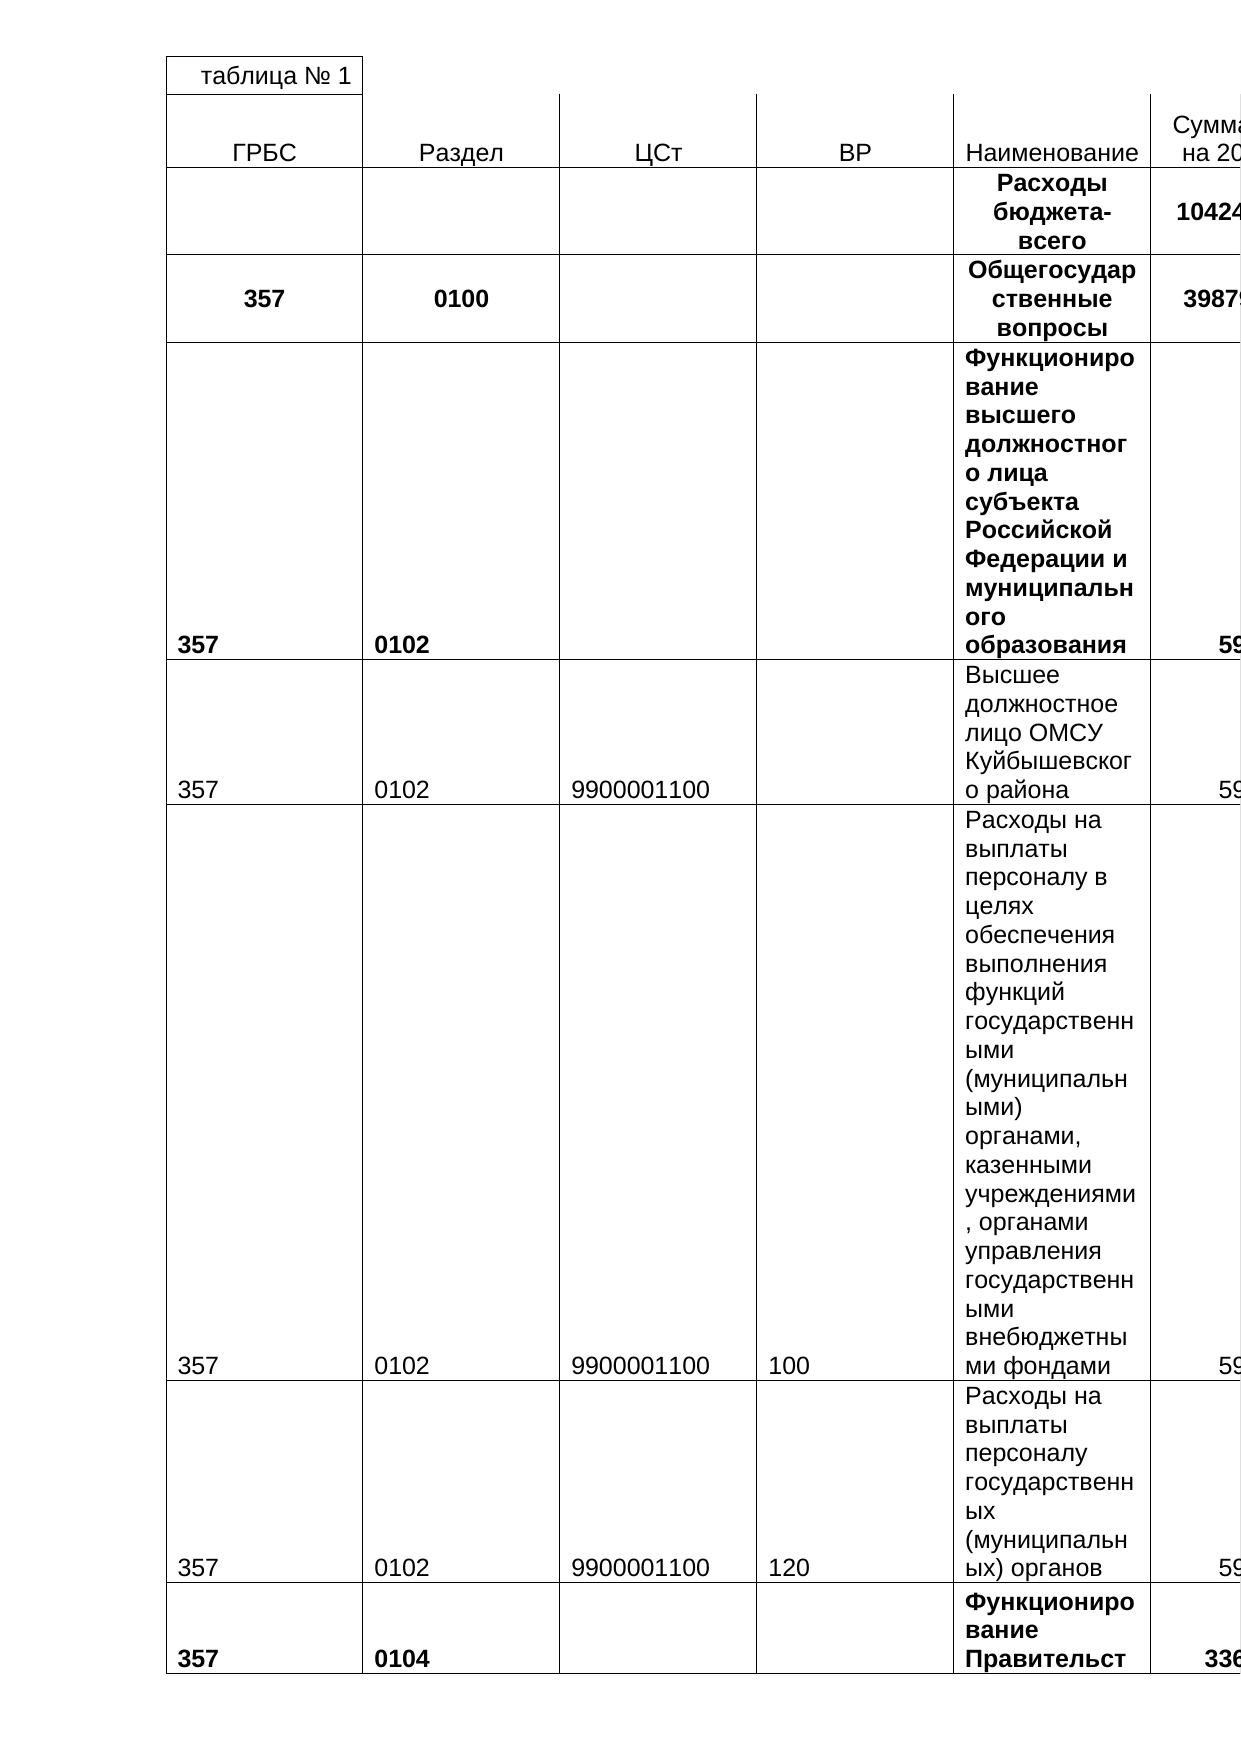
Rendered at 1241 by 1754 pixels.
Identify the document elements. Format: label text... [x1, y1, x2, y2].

table_cell ГРБС [167, 95, 362, 167]
table_cell 597276,00 [1151, 660, 1240, 804]
table_cell Высшее должностное лицо ОМСУ Куйбышевского района [954, 660, 1150, 804]
table_cell 357 [167, 805, 362, 1380]
table_cell [363, 168, 559, 254]
table_cell ВР [757, 94, 953, 167]
table_cell 357 [167, 1583, 362, 1673]
table_cell 357 [167, 1381, 362, 1582]
table_cell 357 [167, 660, 362, 804]
table_cell таблица № 1 [167, 57, 362, 94]
table_cell 10424157,10 [1151, 168, 1240, 254]
table_cell [560, 168, 756, 254]
table_cell 3365624,64 [1151, 1583, 1240, 1673]
table_cell [757, 1583, 953, 1673]
table_cell ЦСт [560, 94, 756, 167]
table_cell Сумма в руб. на 2019 год [1151, 94, 1240, 167]
table_cell [560, 1583, 756, 1673]
table_cell 9900001100 [560, 660, 756, 804]
table_cell 597276,00 [1151, 343, 1240, 659]
table_cell 0102 [363, 1381, 559, 1582]
table_cell 597276,00 [1151, 805, 1240, 1380]
table_cell [757, 255, 953, 342]
table_cell Функционирование высшего должностного лица субъекта Российской Федерации и муниципального образования [954, 343, 1150, 659]
table_cell Функционирование Правительст [954, 1583, 1150, 1673]
table_cell 0104 [363, 1583, 559, 1673]
table_cell [560, 56, 1240, 94]
table_cell Раздел [363, 94, 559, 167]
table_cell Расходы бюджета-всего [954, 168, 1150, 254]
table_cell 0102 [363, 343, 559, 659]
table_cell [560, 343, 756, 659]
table_cell [167, 168, 362, 254]
table_cell 597276,00 [1151, 1381, 1240, 1582]
table_cell Расходы на выплаты персоналу государственных (муниципальных) органов [954, 1381, 1150, 1582]
table_cell [757, 343, 953, 659]
table_cell 0102 [363, 660, 559, 804]
table_cell 3987900,64 [1151, 255, 1240, 342]
table_cell [757, 168, 953, 254]
table_cell [757, 660, 953, 804]
table_cell 120 [757, 1381, 953, 1582]
table_cell 357 [167, 343, 362, 659]
table_cell Расходы на выплаты персоналу в целях обеспечения выполнения функций государственными (муниципальными) органами, казенными учреждениями, органами управления государственными внебюджетными фондами [954, 805, 1150, 1380]
table_cell 100 [757, 805, 953, 1380]
table_cell [560, 255, 756, 342]
table_cell 0102 [363, 805, 559, 1380]
table_cell 9900001100 [560, 805, 756, 1380]
table_cell 357 [167, 255, 362, 342]
table_cell 0100 [363, 255, 559, 342]
table_cell Общегосударственные вопросы [954, 255, 1150, 342]
table_cell Наименование [954, 94, 1150, 167]
table_cell [363, 56, 560, 94]
table_cell 9900001100 [560, 1381, 756, 1582]
